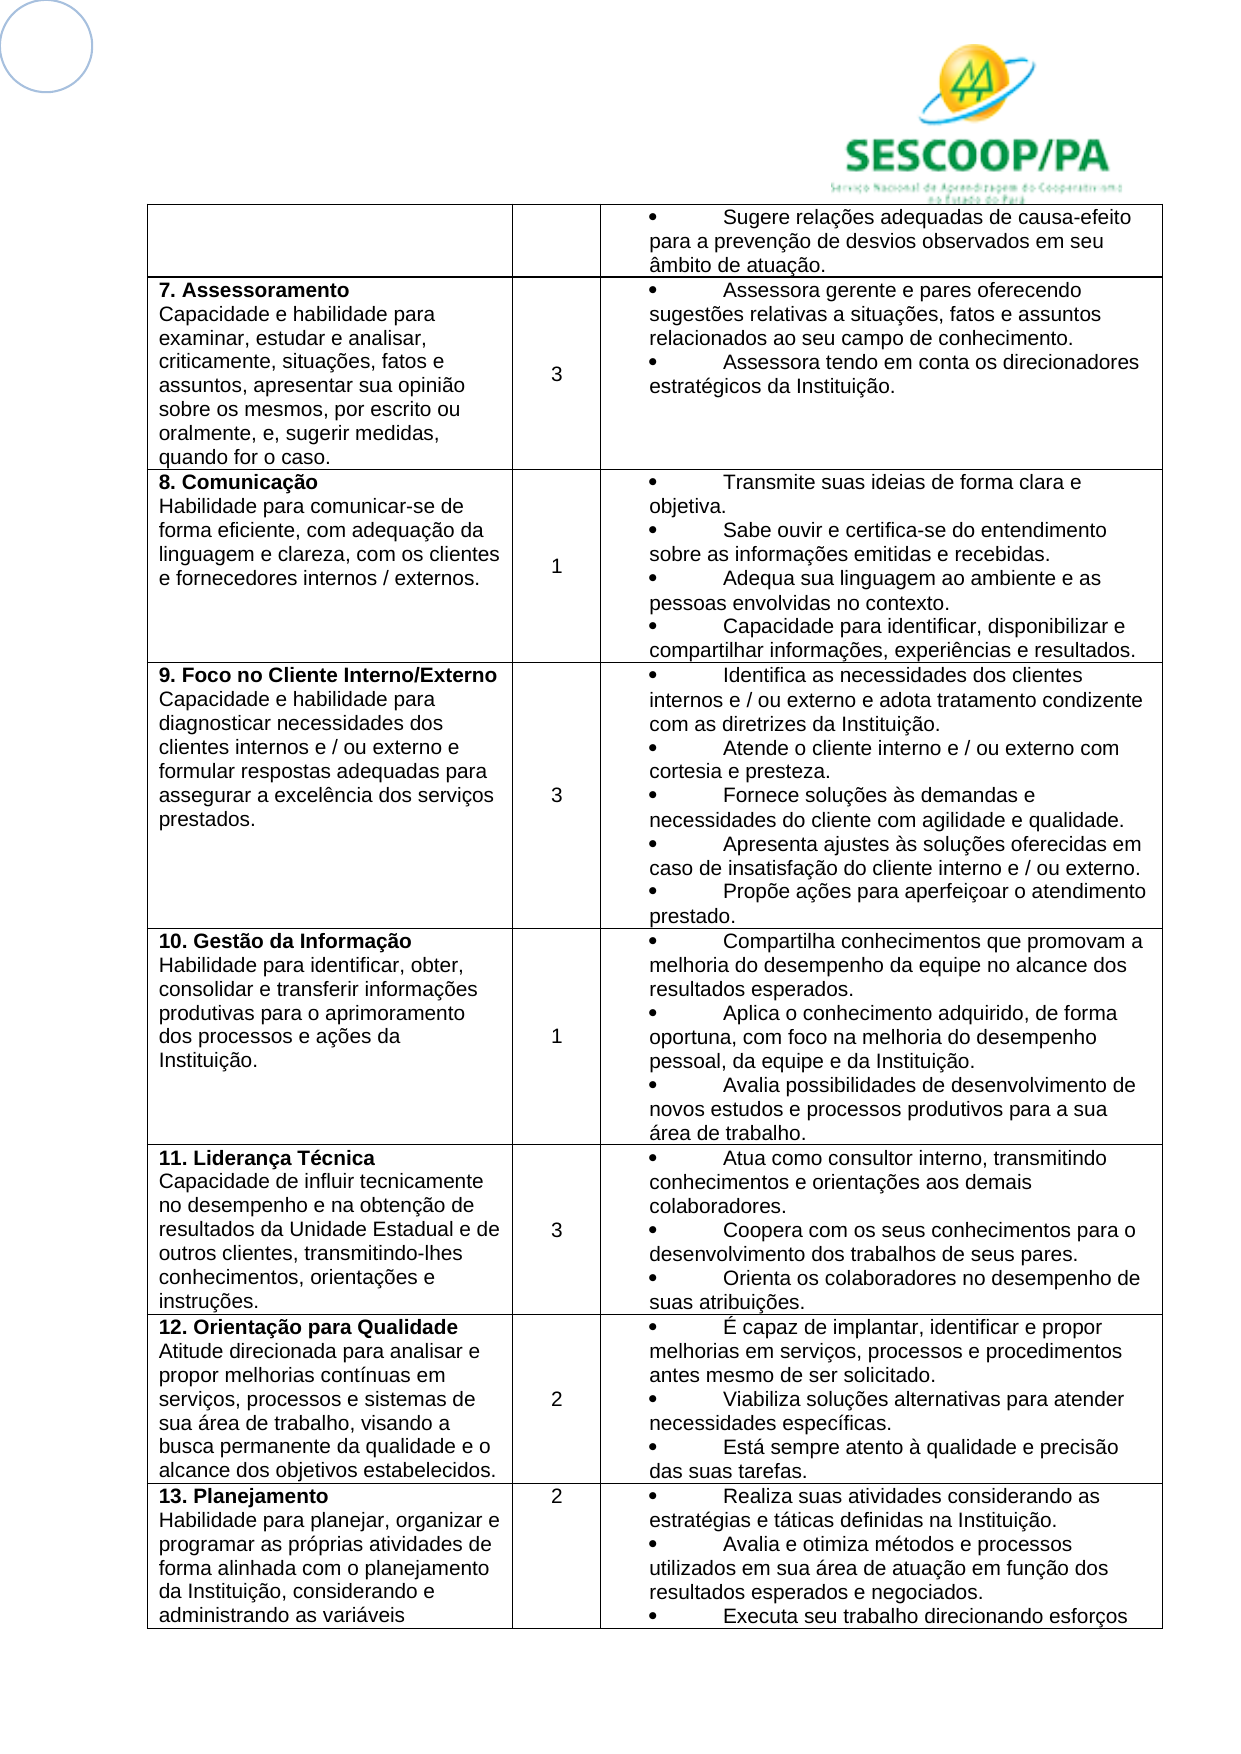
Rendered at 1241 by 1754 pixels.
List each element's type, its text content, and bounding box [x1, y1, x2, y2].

table_cell 1 [513, 929, 600, 1144]
table_cell Atua como consultor interno, transmitindo conhecimentos e orientações aos demais colaboradores. Coopera com os seus conhecimentos para o desenvolvimento dos trabalhos de seus pares. Orienta os colaboradores no desempenho de suas atribuições. [601, 1145, 1162, 1313]
table_cell 3 [513, 1145, 600, 1313]
table_cell 3 [513, 663, 600, 927]
table_cell Realiza suas atividades considerando as estratégias e táticas definidas na Instituição. Avalia e otimiza métodos e processos utilizados em sua área de atuação em função dos resultados esperados e negociados. Executa seu trabalho direcionando esforços [601, 1484, 1162, 1628]
table_cell É capaz de implantar, identificar e propor melhorias em serviços, processos e procedimentos antes mesmo de ser solicitado. Viabiliza soluções alternativas para atender necessidades específicas. Está sempre atento à qualidade e precisão das suas tarefas. [601, 1315, 1162, 1482]
table_cell Transmite suas ideias de forma clara e objetiva. Sabe ouvir e certifica-se do entendimento sobre as informações emitidas e recebidas. Adequa sua linguagem ao ambiente e as pessoas envolvidas no contexto. Capacidade para identificar, disponibilizar e compartilhar informações, experiências e resultados. [601, 470, 1162, 662]
table_cell [148, 205, 512, 276]
table_cell 7. Assessoramento Capacidade e habilidade para examinar, estudar e analisar, criticamente, situações, fatos e assuntos, apresentar sua opinião sobre os mesmos, por escrito ou oralmente, e, sugerir medidas, quando for o caso. [148, 278, 512, 469]
table_cell 13. Planejamento Habilidade para planejar, organizar e programar as próprias atividades de forma alinhada com o planejamento da Instituição, considerando e administrando as variáveis [148, 1484, 512, 1628]
table_cell 10. Gestão da Informação Habilidade para identificar, obter, consolidar e transferir informações produtivas para o aprimoramento dos processos e ações da Instituição. [148, 929, 512, 1144]
table_cell [513, 205, 600, 276]
table_cell Identifica as necessidades dos clientes internos e / ou externo e adota tratamento condizente com as diretrizes da Instituição. Atende o cliente interno e / ou externo com cortesia e presteza. Fornece soluções às demandas e necessidades do cliente com agilidade e qualidade. Apresenta ajustes às soluções oferecidas em caso de insatisfação do cliente interno e / ou externo. Propõe ações para aperfeiçoar o atendimento prestado. [601, 663, 1162, 927]
table_cell Compartilha conhecimentos que promovam a melhoria do desempenho da equipe no alcance dos resultados esperados. Aplica o conhecimento adquirido, de forma oportuna, com foco na melhoria do desempenho pessoal, da equipe e da Instituição. Avalia possibilidades de desenvolvimento de novos estudos e processos produtivos para a sua área de trabalho. [601, 929, 1162, 1144]
table_cell 8. Comunicação Habilidade para comunicar-se de forma eficiente, com adequação da linguagem e clareza, com os clientes e fornecedores internos / externos. [148, 470, 512, 662]
table_cell Propõe análises adequadas ao propósito de sua atuação. Utiliza instrumentos adequados para fundamentar suas avaliações. Elabora relatórios e pareceres coerentes e de fácil compreensão. Sugere relações adequadas de causa-efeito para a prevenção de desvios observados em seu âmbito de atuação. [601, 205, 1162, 276]
table_cell 12. Orientação para Qualidade Atitude direcionada para analisar e propor melhorias contínuas em serviços, processos e sistemas de sua área de trabalho, visando a busca permanente da qualidade e o alcance dos objetivos estabelecidos. [148, 1315, 512, 1482]
table_cell 11. Liderança Técnica Capacidade de influir tecnicamente no desempenho e na obtenção de resultados da Unidade Estadual e de outros clientes, transmitindo-lhes conhecimentos, orientações e instruções. [148, 1145, 512, 1313]
table_cell 2 [513, 1315, 600, 1482]
table_cell 9. Foco no Cliente Interno/Externo Capacidade e habilidade para diagnosticar necessidades dos clientes internos e / ou externo e formular respostas adequadas para assegurar a excelência dos serviços prestados. [148, 663, 512, 927]
table_cell 2 [513, 1484, 600, 1628]
table_cell 3 [513, 278, 600, 469]
table_cell Assessora gerente e pares oferecendo sugestões relativas a situações, fatos e assuntos relacionados ao seu campo de conhecimento. Assessora tendo em conta os direcionadores estratégicos da Instituição. [601, 278, 1162, 469]
table_cell 1 [513, 470, 600, 662]
